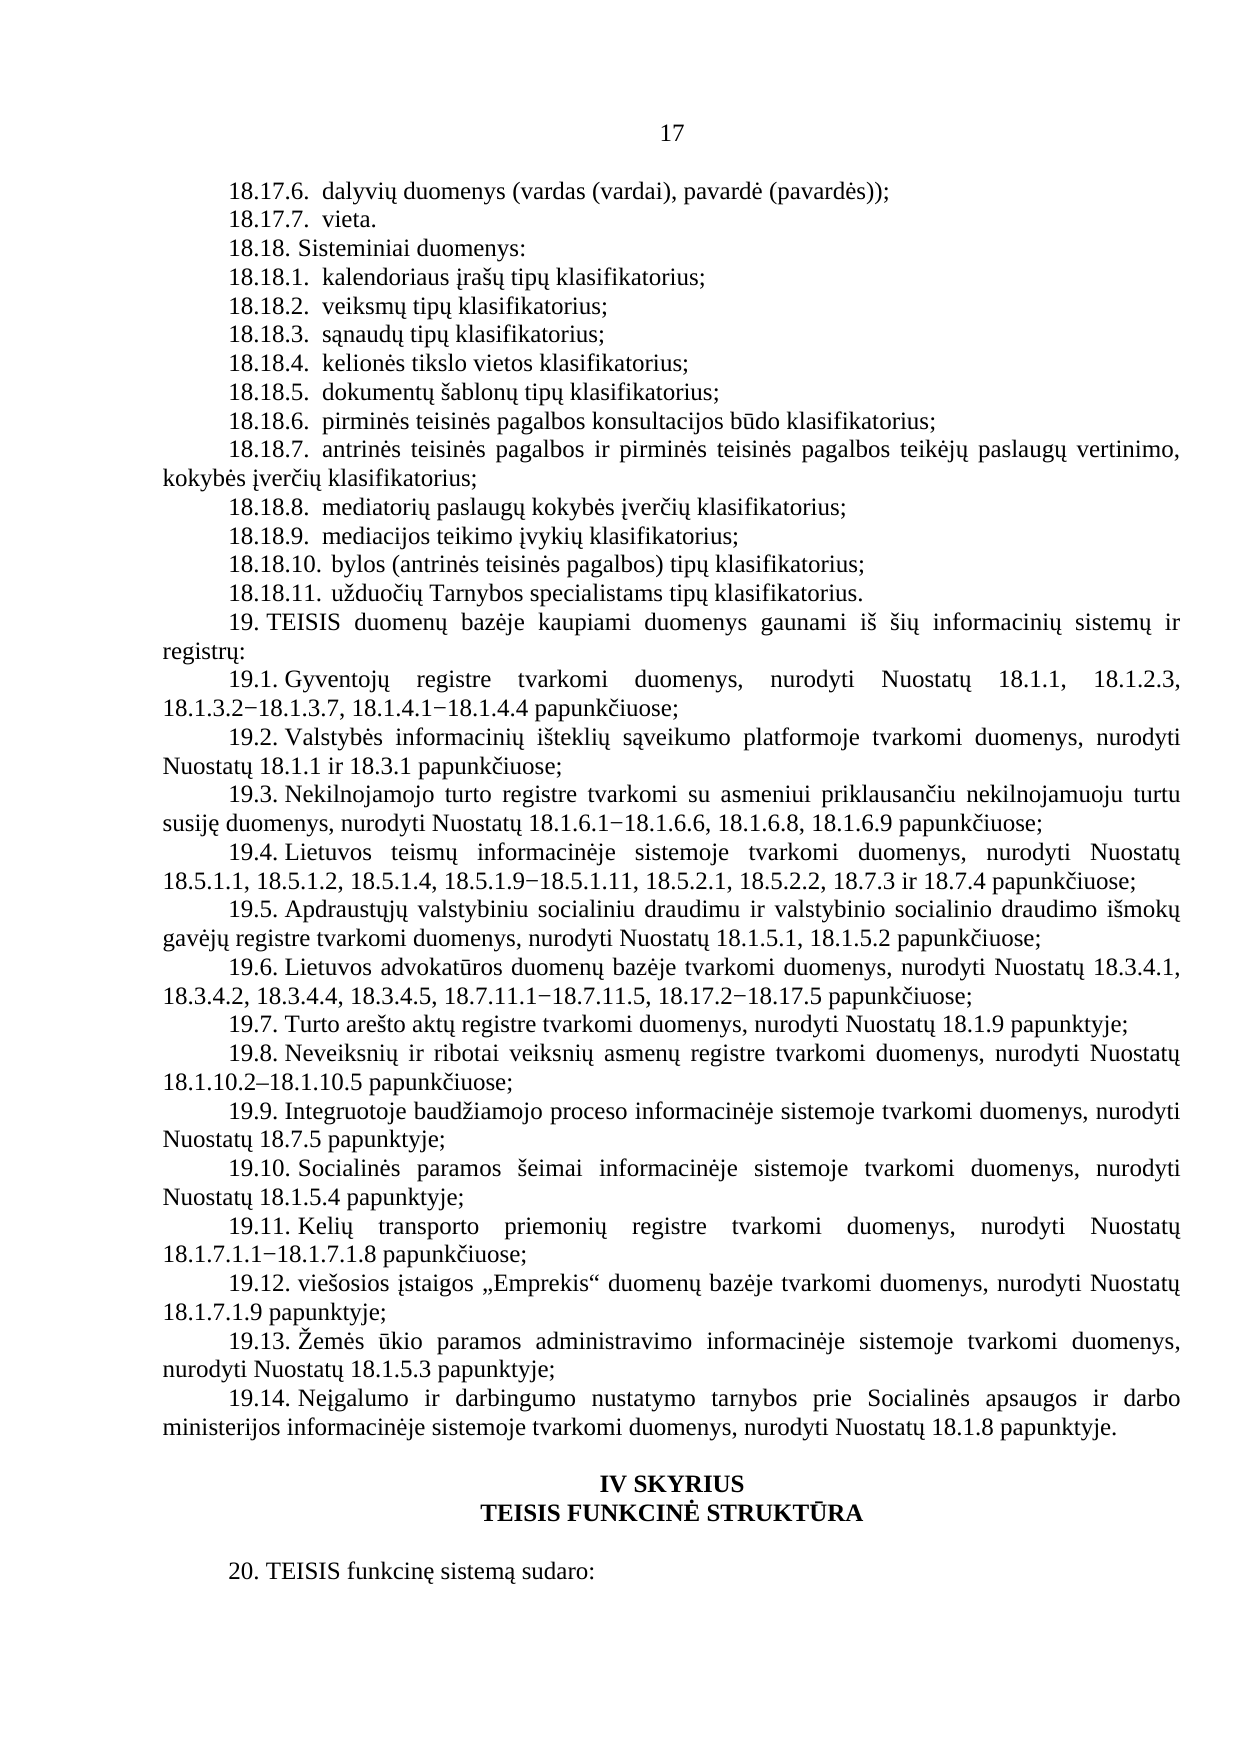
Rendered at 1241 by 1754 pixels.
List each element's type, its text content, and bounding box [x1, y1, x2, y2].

text 19.11. Kelių transporto priemonių registre tvarkomi duomenys, nurodyti Nuostatų 18.1.7.1.1−18.1.7.1.8 papunkčiuose; [162, 1211, 1181, 1268]
text 18.17.7. vieta. [162, 204, 1181, 233]
text 18.18.6. pirminės teisinės pagalbos konsultacijos būdo klasifikatorius; [162, 406, 1181, 434]
text 18.18.1. kalendoriaus įrašų tipų klasifikatorius; [162, 262, 1181, 291]
text 19.4. Lietuvos teismų informacinėje sistemoje tvarkomi duomenys, nurodyti Nuostatų 18.5.1.1, 18.5.1.2, 18.5.1.4, 18.5.1.9−18.5.1.11, 18.5.2.1, 18.5.2.2, 18.7.3 ir 18.7.4 papunkčiuose; [162, 837, 1181, 894]
text 18.18.7. antrinės teisinės pagalbos ir pirminės teisinės pagalbos teikėjų paslaugų vertinimo, kokybės įverčių klasifikatorius; [162, 434, 1181, 492]
text 19.1. Gyventojų registre tvarkomi duomenys, nurodyti Nuostatų 18.1.1, 18.1.2.3, 18.1.3.2−18.1.3.7, 18.1.4.1−18.1.4.4 papunkčiuose; [162, 664, 1181, 722]
text 18.18. Sisteminiai duomenys: [162, 233, 1181, 262]
text 19. TEISIS duomenų bazėje kaupiami duomenys gaunami iš šių informacinių sistemų ir registrų: [162, 607, 1181, 664]
text 19.5. Apdraustųjų valstybiniu socialiniu draudimu ir valstybinio socialinio draudimo išmokų gavėjų registre tvarkomi duomenys, nurodyti Nuostatų 18.1.5.1, 18.1.5.2 papunkčiuose; [162, 894, 1181, 952]
text 19.13. Žemės ūkio paramos administravimo informacinėje sistemoje tvarkomi duomenys, nurodyti Nuostatų 18.1.5.3 papunktyje; [162, 1326, 1181, 1383]
text 18.18.10. bylos (antrinės teisinės pagalbos) tipų klasifikatorius; [162, 549, 1181, 578]
text 18.18.8. mediatorių paslaugų kokybės įverčių klasifikatorius; [162, 492, 1181, 521]
text 20. TEISIS funkcinę sistemą sudaro: [162, 1556, 1181, 1584]
text 19.6. Lietuvos advokatūros duomenų bazėje tvarkomi duomenys, nurodyti Nuostatų 18.3.4.1, 18.3.4.2, 18.3.4.4, 18.3.4.5, 18.7.11.1−18.7.11.5, 18.17.2−18.17.5 papunkčiuose; [162, 952, 1181, 1009]
text 19.7. Turto arešto aktų registre tvarkomi duomenys, nurodyti Nuostatų 18.1.9 papunktyje; [162, 1009, 1181, 1038]
text 19.9. Integruotoje baudžiamojo proceso informacinėje sistemoje tvarkomi duomenys, nurodyti Nuostatų 18.7.5 papunktyje; [162, 1096, 1181, 1153]
text 19.8. Neveiksnių ir ribotai veiksnių asmenų registre tvarkomi duomenys, nurodyti Nuostatų 18.1.10.2–18.1.10.5 papunkčiuose; [162, 1038, 1181, 1096]
text 18.18.11. užduočių Tarnybos specialistams tipų klasifikatorius. [162, 578, 1181, 607]
text IV Skyrius [162, 1469, 1181, 1498]
text 19.2. Valstybės informacinių išteklių sąveikumo platformoje tvarkomi duomenys, nurodyti Nuostatų 18.1.1 ir 18.3.1 papunkčiuose; [162, 722, 1181, 779]
text 18.18.2. veiksmų tipų klasifikatorius; [162, 291, 1181, 319]
text 19.14. Neįgalumo ir darbingumo nustatymo tarnybos prie Socialinės apsaugos ir darbo ministerijos informacinėje sistemoje tvarkomi duomenys, nurodyti Nuostatų 18.1.8 papunktyje. [162, 1383, 1181, 1441]
text 18.18.4. kelionės tikslo vietos klasifikatorius; [162, 348, 1181, 377]
text 18.18.5. dokumentų šablonų tipų klasifikatorius; [162, 377, 1181, 406]
text 18.17.6. dalyvių duomenys (vardas (vardai), pavardė (pavardės)); [162, 176, 1181, 204]
text 18.18.3. sąnaudų tipų klasifikatorius; [162, 319, 1181, 348]
text TEISIS FUNKCINĖ STRUKTŪRA [162, 1498, 1181, 1527]
text 19.12. viešosios įstaigos „Emprekis“ duomenų bazėje tvarkomi duomenys, nurodyti Nuostatų 18.1.7.1.9 papunktyje; [162, 1268, 1181, 1326]
text 19.3. Nekilnojamojo turto registre tvarkomi su asmeniui priklausančiu nekilnojamuoju turtu susiję duomenys, nurodyti Nuostatų 18.1.6.1−18.1.6.6, 18.1.6.8, 18.1.6.9 papunkčiuose; [162, 779, 1181, 837]
text 19.10. Socialinės paramos šeimai informacinėje sistemoje tvarkomi duomenys, nurodyti Nuostatų 18.1.5.4 papunktyje; [162, 1153, 1181, 1211]
text 18.18.9. mediacijos teikimo įvykių klasifikatorius; [162, 521, 1181, 549]
